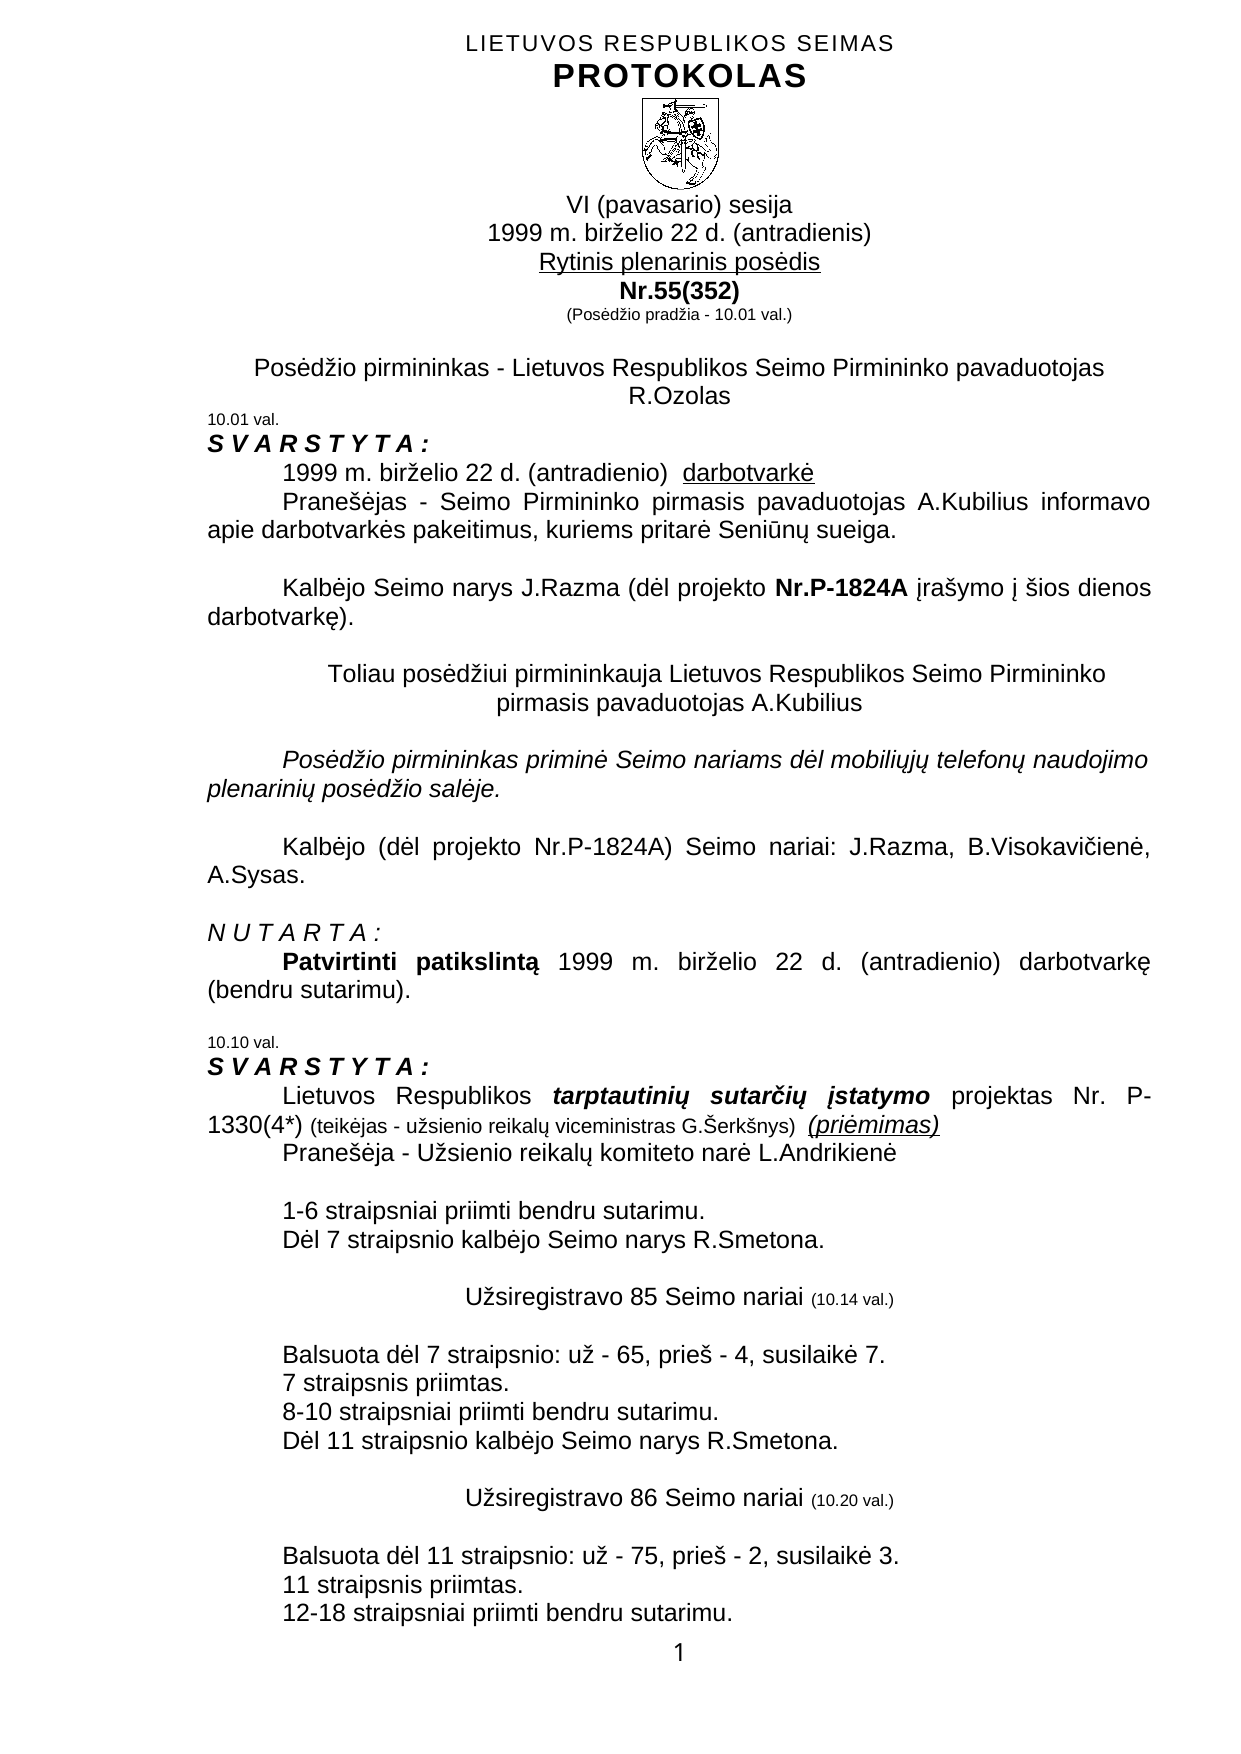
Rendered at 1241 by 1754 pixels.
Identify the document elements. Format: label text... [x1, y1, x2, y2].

text 8-10 straipsniai priimti bendru sutarimu. [207, 1397, 1152, 1426]
text Posėdžio pirmininkas priminė Seimo nariams dėl mobiliųjų telefonų naudojimo plenarinių posėdžio salėje. [207, 745, 1152, 803]
text 10.01 val. [207, 410, 1152, 429]
text Rytinis plenarinis posėdis [207, 247, 1152, 276]
text Pranešėjas - Seimo Pirmininko pirmasis pavaduotojas A.Kubilius informavo apie darbotvarkės pakeitimus, kuriems pritarė Seniūnų sueiga. [207, 487, 1152, 544]
text Toliau posėdžiui pirmininkauja Lietuvos Respublikos Seimo Pirmininko pirmasis pavaduotojas A.Kubilius [207, 659, 1152, 717]
text Dėl 11 straipsnio kalbėjo Seimo narys R.Smetona. [207, 1426, 1152, 1454]
text 12-18 straipsniai priimti bendru sutarimu. [207, 1598, 1152, 1627]
text Užsiregistravo 86 Seimo nariai (10.20 val.) [207, 1483, 1152, 1512]
text Patvirtinti patikslintą 1999 m. birželio 22 d. (antradienio) darbotvarkę (bendru sutarimu). [207, 947, 1152, 1004]
text Balsuota dėl 7 straipsnio: už - 65, prieš - 4, susilaikė 7. [207, 1339, 1152, 1368]
text Užsiregistravo 85 Seimo nariai (10.14 val.) [207, 1282, 1152, 1311]
text Kalbėjo (dėl projekto Nr.P-1824A) Seimo nariai: J.Razma, B.Visokavičienė, A.Sysas. [207, 832, 1152, 889]
text 10.10 val. [207, 1033, 1152, 1052]
text (Posėdžio pradžia - 10.01 val.) [207, 304, 1152, 324]
text Pranešėja - Užsienio reikalų komiteto narė L.Andrikienė [207, 1138, 1152, 1167]
text Posėdžio pirmininkas - Lietuvos Respublikos Seimo Pirmininko pavaduotojas R.Ozolas [207, 352, 1152, 410]
text Nr.55(352) [207, 276, 1152, 304]
text Dėl 7 straipsnio kalbėjo Seimo narys R.Smetona. [207, 1224, 1152, 1253]
text 1999 m. birželio 22 d. (antradienis) [207, 218, 1152, 247]
text Balsuota dėl 11 straipsnio: už - 75, prieš - 2, susilaikė 3. [207, 1541, 1152, 1569]
text 1-6 straipsniai priimti bendru sutarimu. [207, 1196, 1152, 1224]
text 1999 m. birželio 22 d. (antradienio) darbotvarkė [207, 458, 1152, 487]
text 11 straipsnis priimtas. [207, 1569, 1152, 1598]
text 7 straipsnis priimtas. [207, 1368, 1152, 1397]
text PROTOKOLAS [207, 56, 1152, 95]
text S V A R S T Y T A : [207, 1052, 1152, 1081]
text N U T A R T A : [207, 918, 1152, 947]
text Kalbėjo Seimo narys J.Razma (dėl projekto Nr.P-1824A įrašymo į šios dienos darbotvarkę). [207, 573, 1152, 630]
text S V A R S T Y T A : [207, 429, 1152, 458]
text VI (pavasario) sesija [207, 95, 1152, 218]
text LIETUVOS RESPUBLIKOS SEIMAS [207, 30, 1152, 56]
text Lietuvos Respublikos tarptautinių sutarčių įstatymo projektas Nr. P-1330(4*) (teikėjas - užsienio reikalų viceministras G.Šerkšnys) (priėmimas) [207, 1081, 1152, 1138]
